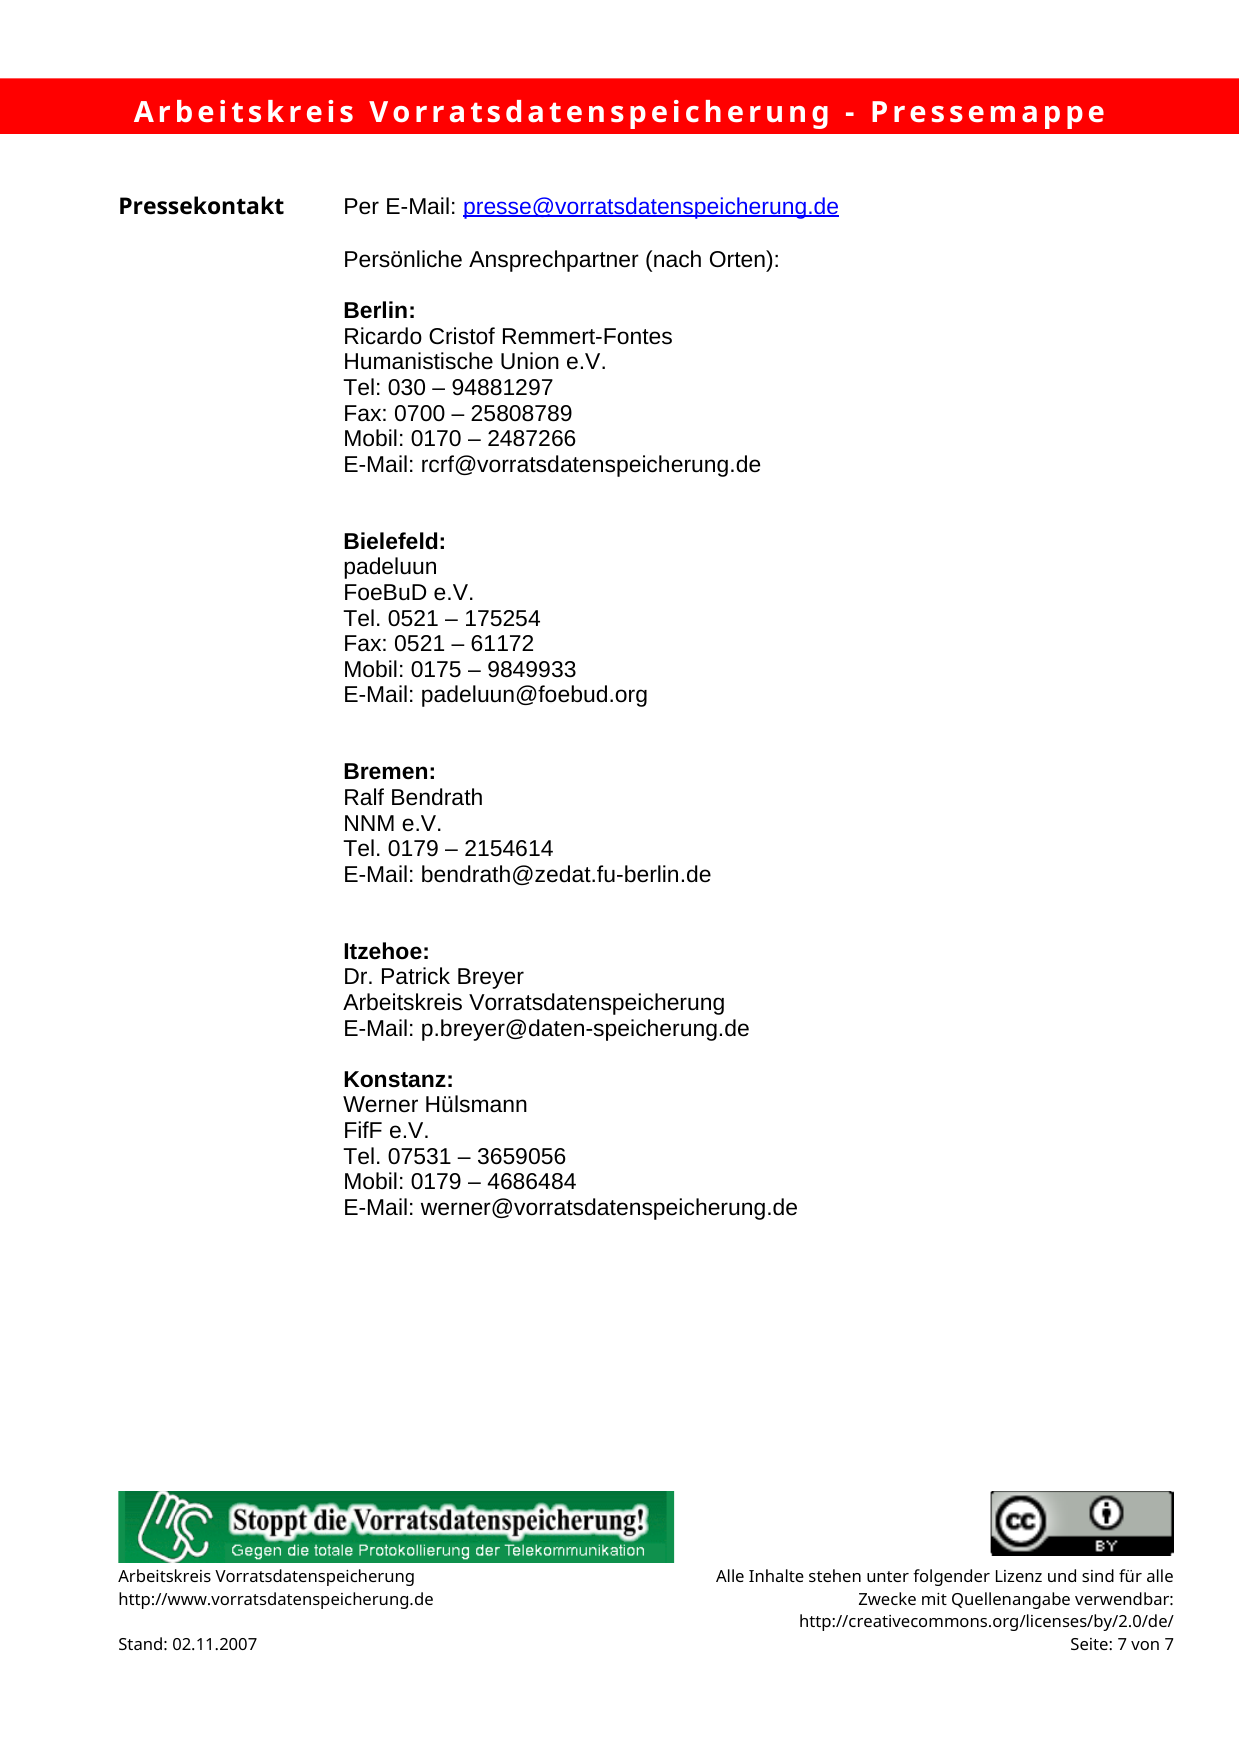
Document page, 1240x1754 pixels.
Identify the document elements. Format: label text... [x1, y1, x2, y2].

text Humanistische Union e.V. [118, 349, 1175, 374]
text Tel: 030 – 94881297 [343, 374, 1175, 400]
text Fax: 0700 – 25808789 [343, 400, 1175, 426]
text FoeBuD e.V. Tel. 0521 – 175254 Fax: 0521 – 61172 Mobil: 0175 – 9849933 E-Mail: padeluun@foebud.org [343, 579, 1175, 759]
text Mobil: 0170 – 2487266 E-Mail: rcrf@vorratsdatenspeicherung.de [343, 426, 1175, 503]
text Berlin: Ricardo Cristof Remmert-Fontes [343, 298, 1175, 349]
text Bremen: Ralf Bendrath [343, 759, 1175, 810]
text Pressekontakt Per E-Mail: presse@vorratsdatenspeicherung.de Persönliche Ansprechpartner (nach Orten): [118, 189, 1175, 272]
picture [118, 1491, 675, 1563]
text FifF e.V. Tel. 07531 – 3659056 Mobil: 0179 – 4686484 E-Mail: werner@vorratsdatenspeicherung.de [343, 1118, 1175, 1220]
text Konstanz: Werner Hülsmann [343, 1066, 1175, 1118]
picture [990, 1491, 1174, 1556]
text NNM e.V. Tel. 0179 – 2154614 E-Mail: bendrath@zedat.fu-berlin.de Itzehoe: Dr. Patrick Breyer Arbeitskreis Vorratsdatenspeicherung E-Mail: p.breyer@daten-speicherung.de [343, 810, 1175, 1066]
text Bielefeld: padeluun [343, 528, 1175, 579]
